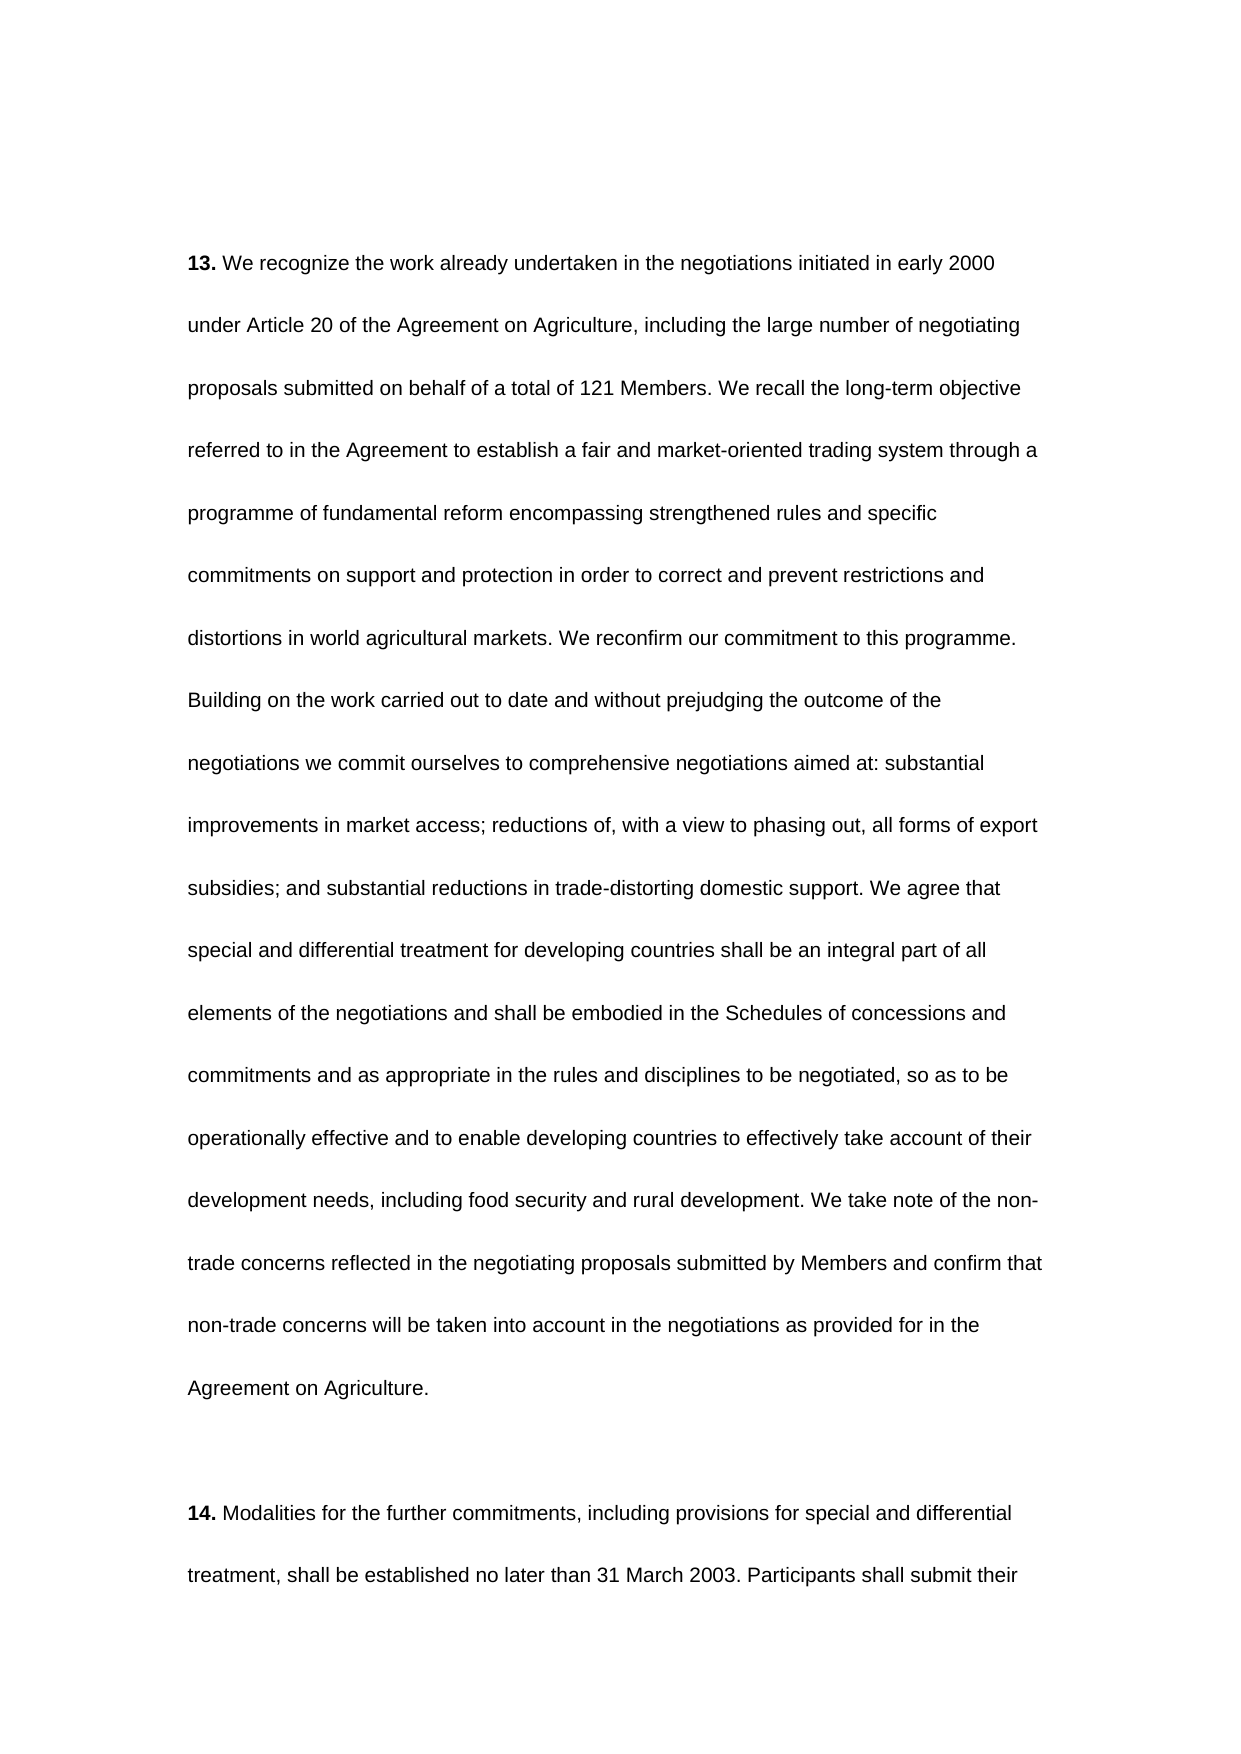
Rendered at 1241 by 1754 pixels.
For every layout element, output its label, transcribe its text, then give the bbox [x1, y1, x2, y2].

text 13. We recognize the work already undertaken in the negotiations initiated in early 2000 under Article 20 of the Agreement on Agriculture, including the large number of negotiating proposals submitted on behalf of a total of 121 Members. We recall the long-term objective referred to in the Agreement to establish a fair and market-oriented trading system through a programme of fundamental reform encompassing strengthened rules and specific commitments on support and protection in order to correct and prevent restrictions and distortions in world agricultural markets. We reconfirm our commitment to this programme. Building on the work carried out to date and without prejudging the outcome of the negotiations we commit ourselves to comprehensive negotiations aimed at: substantial improvements in market access; reductions of, with a view to phasing out, all forms of export subsidies; and substantial reductions in trade-distorting domestic support. We agree that special and differential treatment for developing countries shall be an integral part of all elements of the negotiations and shall be embodied in the Schedules of concessions and commitments and as appropriate in the rules and disciplines to be negotiated, so as to be operationally effective and to enable developing countries to effectively take account of their development needs, including food security and rural development. We take note of the non-trade concerns reflected in the negotiating proposals submitted by Members and confirm that non-trade concerns will be taken into account in the negotiations as provided for in the Agreement on Agriculture. 14. Modalities for the further commitments, including provisions for special and differential treatment, shall be established no later than 31 March 2003. Participants shall submit their [187, 158, 1053, 1596]
